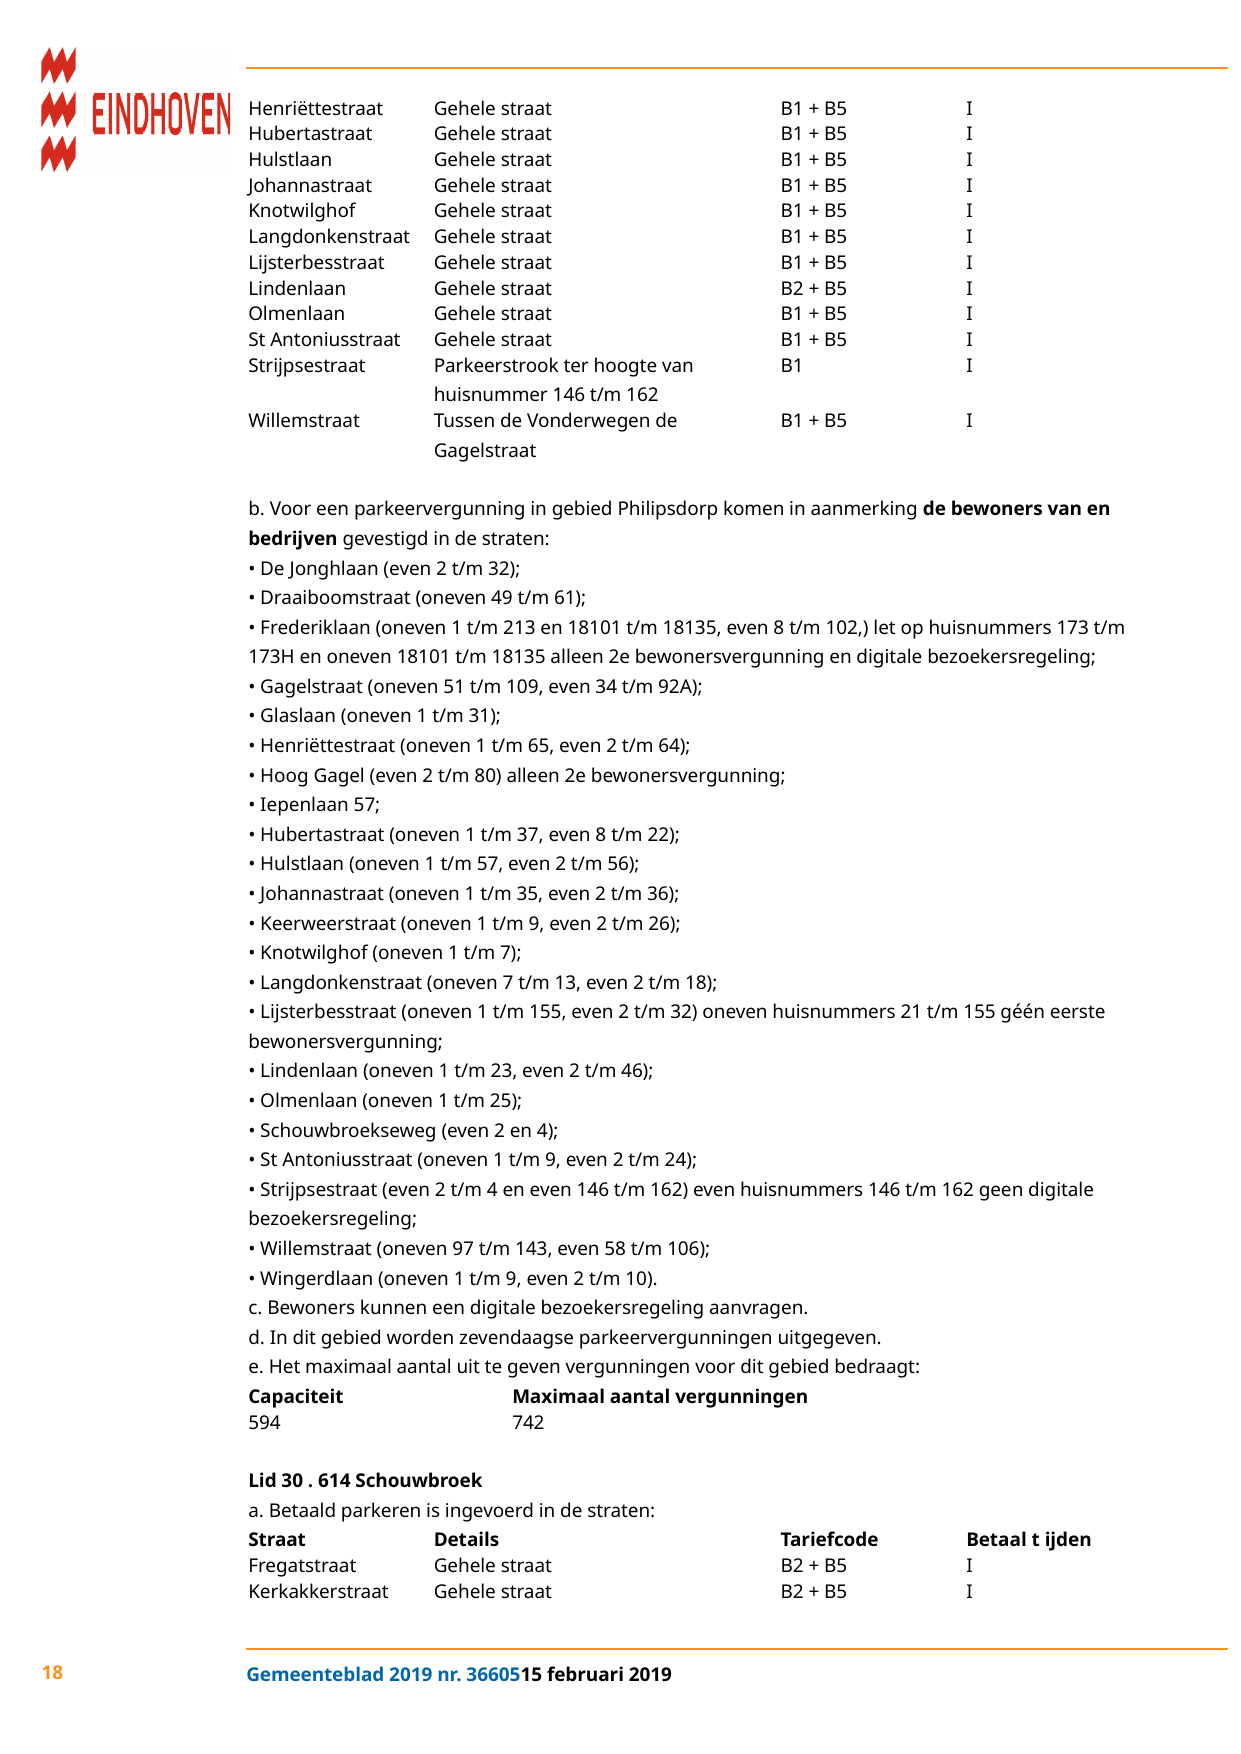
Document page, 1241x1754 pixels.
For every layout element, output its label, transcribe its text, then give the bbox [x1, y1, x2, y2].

text • Hoog Gagel (even 2 t/m 80) alleen 2e bewonersvergunning; [248, 762, 1152, 787]
table_cell B1 + B5 [780, 198, 966, 223]
table_cell Tussen de Vonderwegen de Gagelstraat [434, 408, 780, 463]
picture [41, 47, 231, 172]
text c. Bewoners kunnen een digitale bezoekersregeling aanvragen. [248, 1294, 1152, 1320]
table_header Tariefcode [780, 1527, 966, 1552]
table_header Details [434, 1527, 780, 1552]
table_cell B1 + B5 [780, 301, 966, 326]
text • Hubertastraat (oneven 1 t/m 37, even 8 t/m 22); [248, 821, 1152, 847]
text • Lindenlaan (oneven 1 t/m 23, even 2 t/m 46); [248, 1058, 1152, 1083]
text • De Jonghlaan (even 2 t/m 32); [248, 555, 1152, 580]
text • Strijpsestraat (even 2 t/m 4 en even 146 t/m 162) even huisnummers 146 t/m 162 geen digitale bezoekersregeling; [248, 1176, 1152, 1231]
text Lid 30 . 614 Schouwbroek [248, 1467, 1152, 1493]
table_cell Gehele straat [434, 1553, 780, 1578]
table_cell 742 [512, 1409, 1152, 1434]
table_cell Henriëttestraat [248, 95, 433, 121]
table_cell B1 + B5 [780, 121, 966, 146]
table_cell B2 + B5 [780, 1578, 966, 1604]
table_cell B2 + B5 [780, 1553, 966, 1578]
text • Draaiboomstraat (oneven 49 t/m 61); [248, 584, 1152, 610]
table_cell 594 [248, 1409, 512, 1434]
text • Glaslaan (oneven 1 t/m 31); [248, 703, 1152, 728]
table_cell B1 + B5 [780, 224, 966, 249]
table_cell B1 + B5 [780, 408, 966, 463]
table_cell Gehele straat [434, 301, 780, 326]
table_cell Willemstraat [248, 408, 433, 463]
text • Frederiklaan (oneven 1 t/m 213 en 18101 t/m 18135, even 8 t/m 102,) let op huisnummers 173 t/m 173H en oneven 18101 t/m 18135 alleen 2e bewonersvergunning en digitale bezoekersregeling; [248, 614, 1152, 669]
table_cell Hulstlaan [248, 146, 433, 172]
table_cell I [966, 224, 1152, 249]
table_header Maximaal aantal vergunningen [512, 1383, 1152, 1409]
text • Wingerdlaan (oneven 1 t/m 9, even 2 t/m 10). [248, 1265, 1152, 1290]
table_cell Hubertastraat [248, 121, 433, 146]
table_cell Gehele straat [434, 172, 780, 198]
text • Iepenlaan 57; [248, 791, 1152, 817]
table_cell Gehele straat [434, 121, 780, 146]
text • Willemstraat (oneven 97 t/m 143, even 58 t/m 106); [248, 1235, 1152, 1261]
table_cell I [966, 95, 1152, 121]
table_cell B1 + B5 [780, 326, 966, 352]
table_cell I [966, 249, 1152, 275]
table_cell Gehele straat [434, 1578, 780, 1604]
table_cell I [966, 301, 1152, 326]
table_cell Lindenlaan [248, 275, 433, 301]
table_cell Gehele straat [434, 198, 780, 223]
text • Hulstlaan (oneven 1 t/m 57, even 2 t/m 56); [248, 851, 1152, 876]
table_cell I [966, 326, 1152, 352]
text • Johannastraat (oneven 1 t/m 35, even 2 t/m 36); [248, 880, 1152, 906]
table_header Betaal t ijden [966, 1527, 1152, 1552]
text • Langdonkenstraat (oneven 7 t/m 13, even 2 t/m 18); [248, 969, 1152, 994]
table_cell I [966, 146, 1152, 172]
table_cell Lijsterbesstraat [248, 249, 433, 275]
text e. Het maximaal aantal uit te geven vergunningen voor dit gebied bedraagt: [248, 1353, 1152, 1379]
table_cell Gehele straat [434, 275, 780, 301]
table_header Straat [248, 1527, 433, 1552]
table_cell Strijpsestraat [248, 352, 433, 407]
table_cell I [966, 172, 1152, 198]
table_cell B1 [780, 352, 966, 407]
text b. Voor een parkeervergunning in gebied Philipsdorp komen in aanmerking de bewoners van en bedrijven gevestigd in de straten: [248, 496, 1152, 551]
table_cell Langdonkenstraat [248, 224, 433, 249]
table_cell Olmenlaan [248, 301, 433, 326]
text • Knotwilghof (oneven 1 t/m 7); [248, 939, 1152, 965]
table_cell Parkeerstrook ter hoogte van huisnummer 146 t/m 162 [434, 352, 780, 407]
table_cell Knotwilghof [248, 198, 433, 223]
table_cell I [966, 408, 1152, 463]
text • Olmenlaan (oneven 1 t/m 25); [248, 1087, 1152, 1113]
table_header Capaciteit [248, 1383, 512, 1409]
table_cell B1 + B5 [780, 249, 966, 275]
table_cell I [966, 1578, 1152, 1604]
table_cell Johannastraat [248, 172, 433, 198]
table_cell I [966, 1553, 1152, 1578]
table_cell St Antoniusstraat [248, 326, 433, 352]
table_cell Kerkakkerstraat [248, 1578, 433, 1604]
text a. Betaald parkeren is ingevoerd in de straten: [248, 1497, 1152, 1523]
table_cell Gehele straat [434, 146, 780, 172]
table_cell B1 + B5 [780, 95, 966, 121]
table_cell I [966, 198, 1152, 223]
table_cell B1 + B5 [780, 146, 966, 172]
text • Keerweerstraat (oneven 1 t/m 9, even 2 t/m 26); [248, 910, 1152, 935]
table_cell B1 + B5 [780, 172, 966, 198]
text • Gagelstraat (oneven 51 t/m 109, even 34 t/m 92A); [248, 673, 1152, 699]
table_cell Gehele straat [434, 326, 780, 352]
table_cell I [966, 352, 1152, 407]
text • Schouwbroekseweg (even 2 en 4); [248, 1117, 1152, 1142]
text • St Antoniusstraat (oneven 1 t/m 9, even 2 t/m 24); [248, 1146, 1152, 1172]
table_cell B2 + B5 [780, 275, 966, 301]
text d. In dit gebied worden zevendaagse parkeervergunningen uitgegeven. [248, 1324, 1152, 1349]
table_cell Gehele straat [434, 95, 780, 121]
table_cell Fregatstraat [248, 1553, 433, 1578]
text • Henriëttestraat (oneven 1 t/m 65, even 2 t/m 64); [248, 732, 1152, 758]
table_cell I [966, 121, 1152, 146]
table_cell Gehele straat [434, 249, 780, 275]
table_cell Gehele straat [434, 224, 780, 249]
table_cell I [966, 275, 1152, 301]
text • Lijsterbesstraat (oneven 1 t/m 155, even 2 t/m 32) oneven huisnummers 21 t/m 155 géén eerste bewonersvergunning; [248, 998, 1152, 1054]
